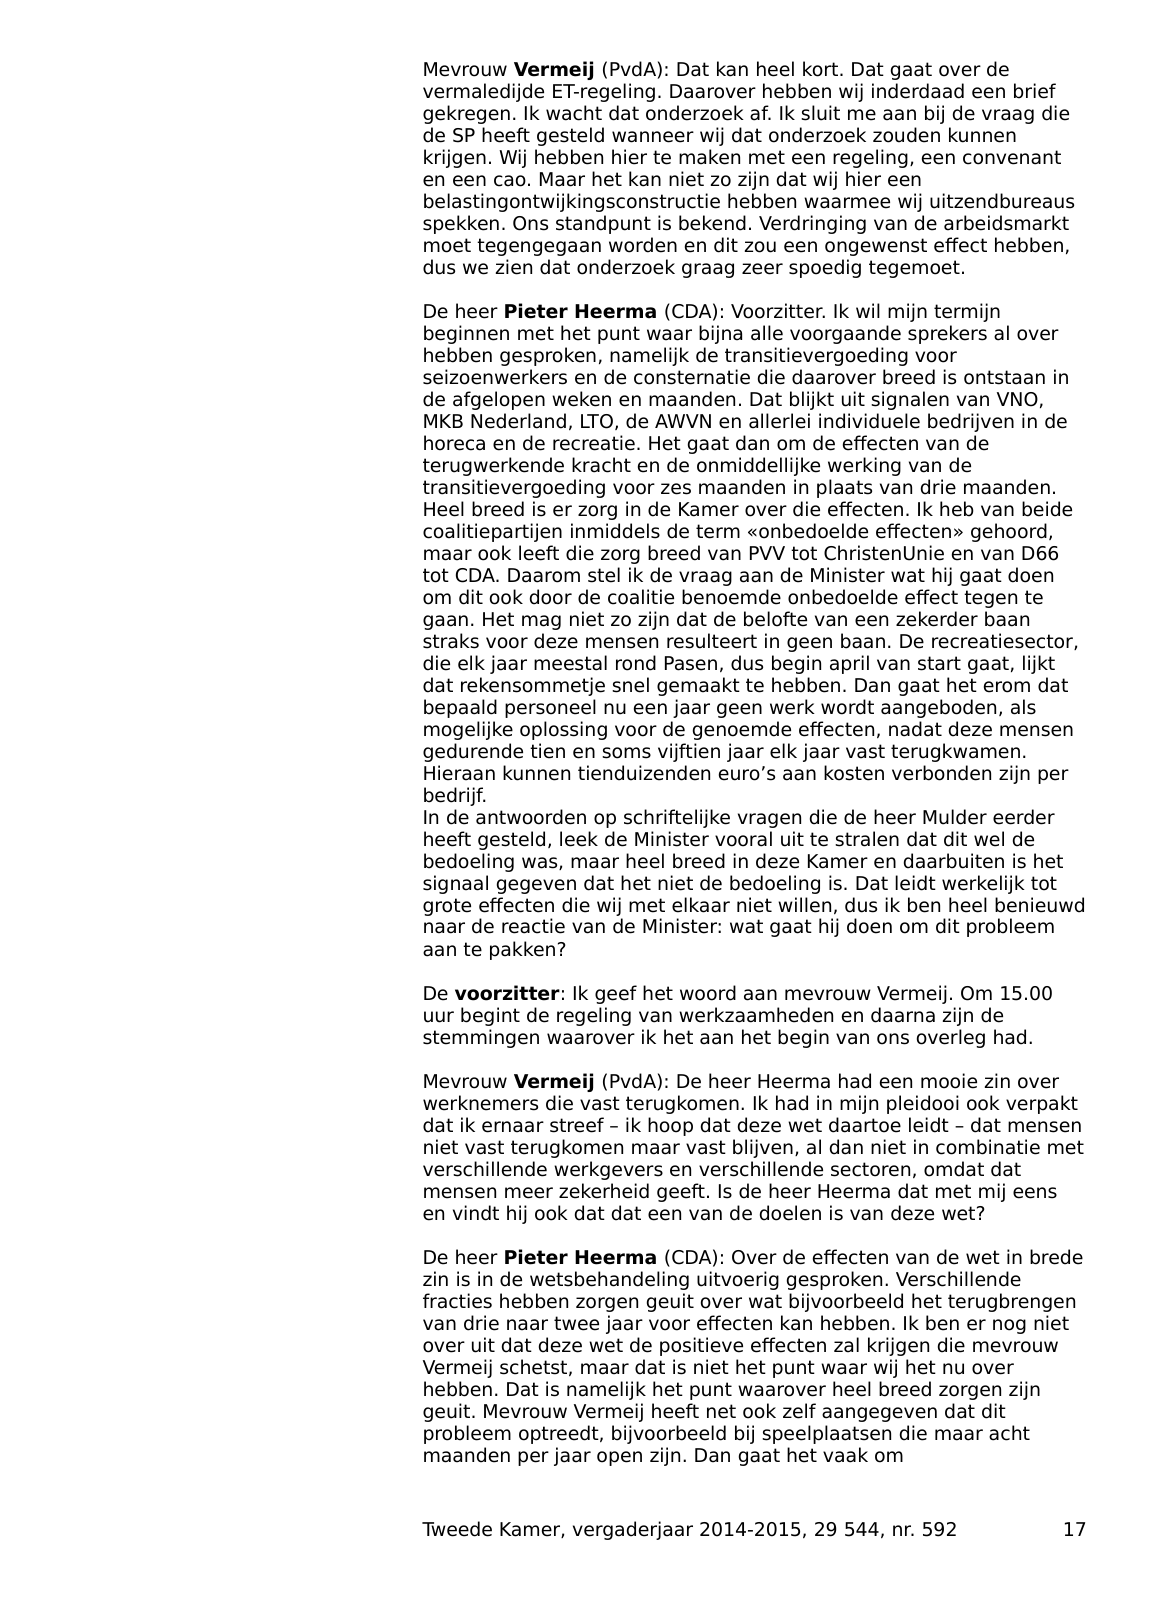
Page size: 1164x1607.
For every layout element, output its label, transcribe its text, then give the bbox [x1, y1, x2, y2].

text Mevrouw Vermeij (PvdA): De heer Heerma had een mooie zin over werknemers die vast terugkomen. Ik had in mijn pleidooi ook verpakt dat ik ernaar streef – ik hoop dat deze wet daartoe leidt – dat mensen niet vast terugkomen maar vast blijven, al dan niet in combinatie met verschillende werkgevers en verschillende sectoren, omdat dat mensen meer zekerheid geeft. Is de heer Heerma dat met mij eens en vindt hij ook dat dat een van de doelen is van deze wet? [422, 1071, 1087, 1224]
text Heel breed is er zorg in de Kamer over die effecten. Ik heb van beide coalitiepartijen inmiddels de term «onbedoelde effecten» gehoord, maar ook leeft die zorg breed van PVV tot ChristenUnie en van D66 tot CDA. Daarom stel ik de vraag aan de Minister wat hij gaat doen om dit ook door de coalitie benoemde onbedoelde effect tegen te gaan. Het mag niet zo zijn dat de belofte van een zekerder baan straks voor deze mensen resulteert in geen baan. De recreatiesector, die elk jaar meestal rond Pasen, dus begin april van start gaat, lijkt dat rekensommetje snel gemaakt te hebben. Dan gaat het erom dat bepaald personeel nu een jaar geen werk wordt aangeboden, als mogelijke oplossing voor de genoemde effecten, nadat deze mensen gedurende tien en soms vijftien jaar elk jaar vast terugkwamen. Hieraan kunnen tienduizenden euro’s aan kosten verbonden zijn per bedrijf. [422, 499, 1087, 807]
text De heer Pieter Heerma (CDA): Over de effecten van de wet in brede zin is in de wetsbehandeling uitvoerig gesproken. Verschillende fracties hebben zorgen geuit over wat bijvoorbeeld het terugbrengen van drie naar twee jaar voor effecten kan hebben. Ik ben er nog niet over uit dat deze wet de positieve effecten zal krijgen die mevrouw Vermeij schetst, maar dat is niet het punt waar wij het nu over hebben. Dat is namelijk het punt waarover heel breed zorgen zijn geuit. Mevrouw Vermeij heeft net ook zelf aangegeven dat dit probleem optreedt, bijvoorbeeld bij speelplaatsen die maar acht maanden per jaar open zijn. Dan gaat het vaak om [422, 1247, 1087, 1467]
text In de antwoorden op schriftelijke vragen die de heer Mulder eerder heeft gesteld, leek de Minister vooral uit te stralen dat dit wel de bedoeling was, maar heel breed in deze Kamer en daarbuiten is het signaal gegeven dat het niet de bedoeling is. Dat leidt werkelijk tot grote effecten die wij met elkaar niet willen, dus ik ben heel benieuwd naar de reactie van de Minister: wat gaat hij doen om dit probleem aan te pakken? [422, 807, 1087, 960]
text De heer Pieter Heerma (CDA): Voorzitter. Ik wil mijn termijn beginnen met het punt waar bijna alle voorgaande sprekers al over hebben gesproken, namelijk de transitievergoeding voor seizoenwerkers en de consternatie die daarover breed is ontstaan in de afgelopen weken en maanden. Dat blijkt uit signalen van VNO, MKB Nederland, LTO, de AWVN en allerlei individuele bedrijven in de horeca en de recreatie. Het gaat dan om de effecten van de terugwerkende kracht en de onmiddellijke werking van de transitievergoeding voor zes maanden in plaats van drie maanden. [422, 301, 1087, 499]
text De voorzitter: Ik geef het woord aan mevrouw Vermeij. Om 15.00 uur begint de regeling van werkzaamheden en daarna zijn de stemmingen waarover ik het aan het begin van ons overleg had. [422, 983, 1087, 1048]
text Mevrouw Vermeij (PvdA): Dat kan heel kort. Dat gaat over de vermaledijde ET-regeling. Daarover hebben wij inderdaad een brief gekregen. Ik wacht dat onderzoek af. Ik sluit me aan bij de vraag die de SP heeft gesteld wanneer wij dat onderzoek zouden kunnen krijgen. Wij hebben hier te maken met een regeling, een convenant en een cao. Maar het kan niet zo zijn dat wij hier een belastingontwijkingsconstructie hebben waarmee wij uitzendbureaus spekken. Ons standpunt is bekend. Verdringing van de arbeidsmarkt moet tegengegaan worden en dit zou een ongewenst effect hebben, dus we zien dat onderzoek graag zeer spoedig tegemoet. [422, 59, 1087, 279]
